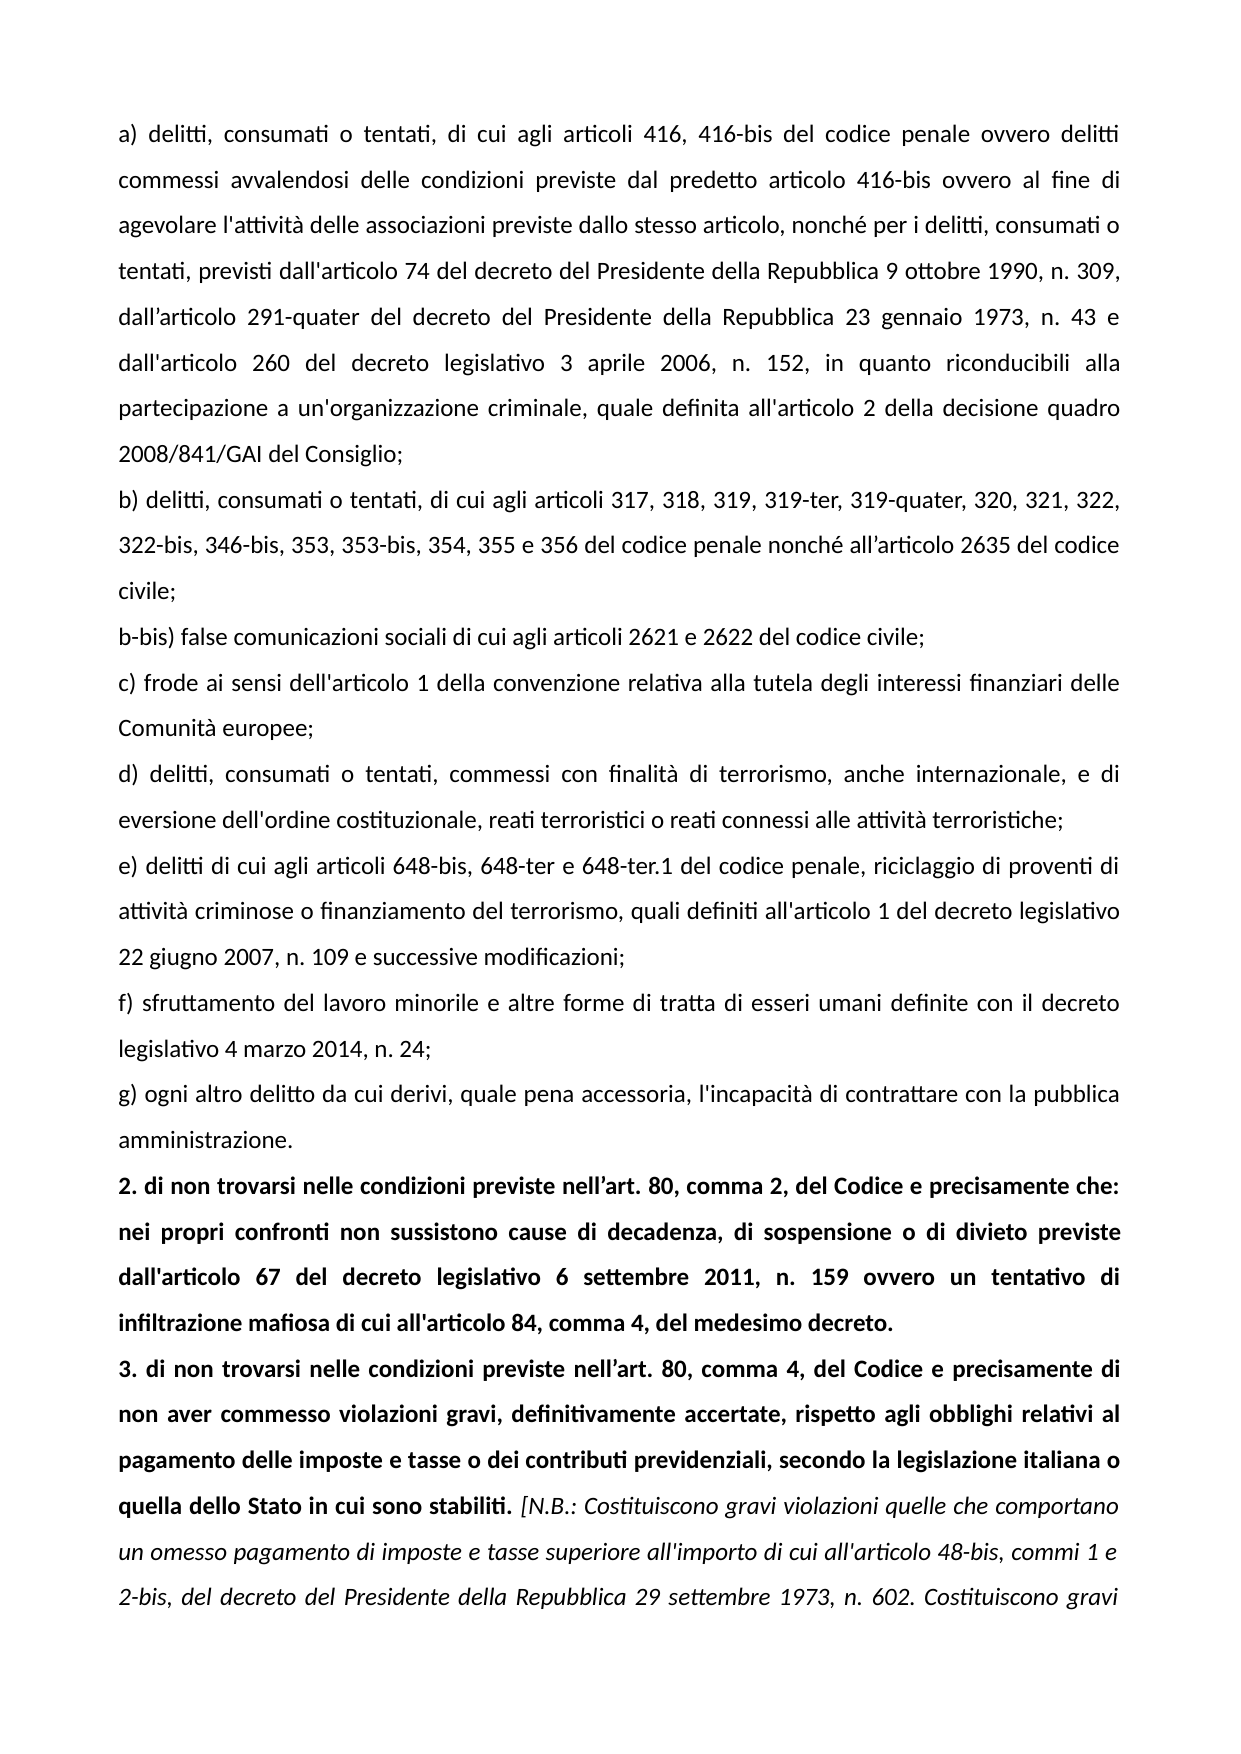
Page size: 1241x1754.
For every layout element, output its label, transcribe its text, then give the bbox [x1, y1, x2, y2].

text 3. di non trovarsi nelle condizioni previste nell’art. 80, comma 4, del Codice e precisamente di non aver commesso violazioni gravi, definitivamente accertate, rispetto agli obblighi relativi al pagamento delle imposte e tasse o dei contributi previdenziali, secondo la legislazione italiana o quella dello Stato in cui sono stabiliti. [N.B.: Costituiscono gravi violazioni quelle che comportano un omesso pagamento di imposte e tasse superiore all'importo di cui all'articolo 48-bis, commi 1 e 2-bis, del decreto del Presidente della Repubblica 29 settembre 1973, n. 602. Costituiscono gravi [118, 1353, 1122, 1612]
text b) delitti, consumati o tentati, di cui agli articoli 317, 318, 319, 319-ter, 319-quater, 320, 321, 322, 322-bis, 346-bis, 353, 353-bis, 354, 355 e 356 del codice penale nonché all’articolo 2635 del codice civile; [118, 484, 1122, 606]
text a) delitti, consumati o tentati, di cui agli articoli 416, 416-bis del codice penale ovvero delitti commessi avvalendosi delle condizioni previste dal predetto articolo 416-bis ovvero al fine di agevolare l'attività delle associazioni previste dallo stesso articolo, nonché per i delitti, consumati o tentati, previsti dall'articolo 74 del decreto del Presidente della Repubblica 9 ottobre 1990, n. 309, dall’articolo 291-quater del decreto del Presidente della Repubblica 23 gennaio 1973, n. 43 e dall'articolo 260 del decreto legislativo 3 aprile 2006, n. 152, in quanto riconducibili alla partecipazione a un'organizzazione criminale, quale definita all'articolo 2 della decisione quadro 2008/841/GAI del Consiglio; [118, 118, 1122, 469]
text c) frode ai sensi dell'articolo 1 della convenzione relativa alla tutela degli interessi finanziari delle Comunità europee; [118, 667, 1122, 743]
text g) ogni altro delitto da cui derivi, quale pena accessoria, l'incapacità di contrattare con la pubblica amministrazione. [118, 1078, 1122, 1155]
text b-bis) false comunicazioni sociali di cui agli articoli 2621 e 2622 del codice civile; [118, 621, 1122, 652]
text d) delitti, consumati o tentati, commessi con finalità di terrorismo, anche internazionale, e di eversione dell'ordine costituzionale, reati terroristici o reati connessi alle attività terroristiche; [118, 758, 1122, 834]
text f) sfruttamento del lavoro minorile e altre forme di tratta di esseri umani definite con il decreto legislativo 4 marzo 2014, n. 24; [118, 987, 1122, 1063]
text e) delitti di cui agli articoli 648-bis, 648-ter e 648-ter.1 del codice penale, riciclaggio di proventi di attività criminose o finanziamento del terrorismo, quali definiti all'articolo 1 del decreto legislativo 22 giugno 2007, n. 109 e successive modificazioni; [118, 850, 1122, 972]
text 2. di non trovarsi nelle condizioni previste nell’art. 80, comma 2, del Codice e precisamente che: nei propri confronti non sussistono cause di decadenza, di sospensione o di divieto previste dall'articolo 67 del decreto legislativo 6 settembre 2011, n. 159 ovvero un tentativo di infiltrazione mafiosa di cui all'articolo 84, comma 4, del medesimo decreto. [118, 1170, 1122, 1338]
